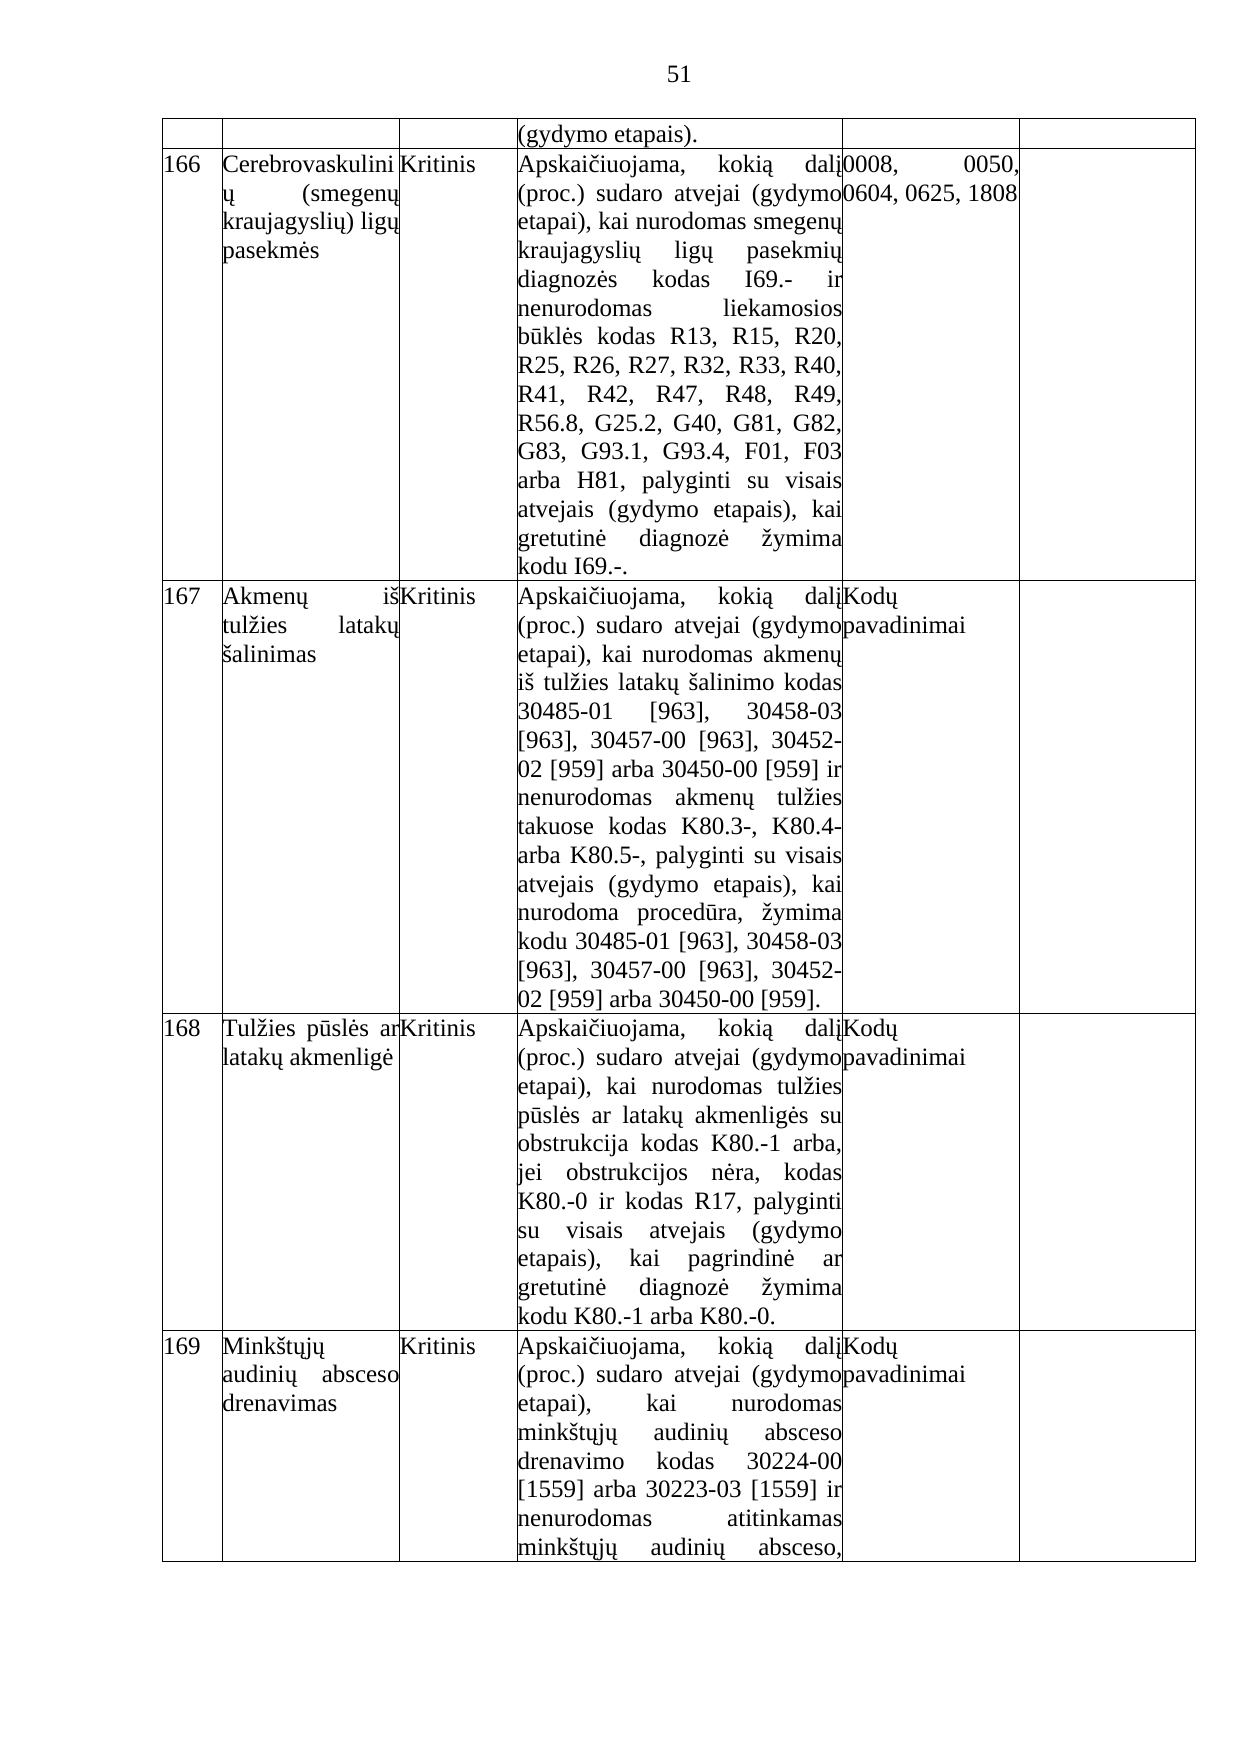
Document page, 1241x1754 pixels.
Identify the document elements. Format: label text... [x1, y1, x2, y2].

table_cell Apskaičiuojama, kokią dalį (proc.) sudaro atvejai (gydymo etapai), kai nurodomas tulžies pūslės ar latakų akmenligės su obstrukcija kodas K80.-1 arba, jei obstrukcijos nėra, kodas K80.-0 ir kodas R17, palyginti su visais atvejais (gydymo etapais), kai pagrindinė ar gretutinė diagnozė žymima kodu K80.-1 arba K80.-0. [518, 1014, 842, 1330]
table_cell (gydymo etapais). [518, 119, 842, 148]
table_cell 167 [163, 581, 222, 1012]
table_cell Kodų pavadinimai [843, 1331, 1019, 1561]
table_cell Akmenų iš tulžies latakų šalinimas [223, 581, 399, 1012]
table_cell Kritinis [400, 581, 517, 1012]
table_cell Apskaičiuojama, kokią dalį (proc.) sudaro atvejai (gydymo etapai), kai nurodomas smegenų kraujagyslių ligų pasekmių diagnozės kodas I69.- ir nenurodomas liekamosios būklės kodas R13, R15, R20, R25, R26, R27, R32, R33, R40, R41, R42, R47, R48, R49, R56.8, G25.2, G40, G81, G82, G83, G93.1, G93.4, F01, F03 arba H81, palyginti su visais atvejais (gydymo etapais), kai gretutinė diagnozė žymima kodu I69.-. [518, 149, 842, 580]
table_cell Kodų pavadinimai [843, 1014, 1019, 1330]
table_cell Minkštųjų audinių absceso drenavimas [223, 1331, 399, 1561]
table_cell Apskaičiuojama, kokią dalį (proc.) sudaro atvejai (gydymo etapai), kai nurodomas minkštųjų audinių absceso drenavimo kodas 30224-00 [1559] arba 30223-03 [1559] ir nenurodomas atitinkamas minkštųjų audinių absceso, [518, 1331, 842, 1561]
table_cell [400, 119, 517, 148]
table_cell [1020, 581, 1195, 1012]
table_cell 0008, 0050, 0604, 0625, 1808 [843, 149, 1019, 580]
table_cell Kritinis [400, 1014, 517, 1330]
table_cell Kritinis [400, 149, 517, 580]
table_cell [1020, 149, 1195, 580]
table_cell [843, 119, 1019, 148]
table_cell [163, 119, 222, 148]
table_cell Kritinis [400, 1331, 517, 1561]
table_cell Tulžies pūslės ar latakų akmenligė [223, 1014, 399, 1330]
table_cell Cerebrovaskulinių (smegenų kraujagyslių) ligų pasekmės [223, 149, 399, 580]
table_cell [1020, 1014, 1195, 1330]
table_cell [223, 119, 399, 148]
table_cell [1020, 119, 1195, 148]
table_cell [1020, 1331, 1195, 1561]
table_cell Apskaičiuojama, kokią dalį (proc.) sudaro atvejai (gydymo etapai), kai nurodomas akmenų iš tulžies latakų šalinimo kodas 30485-01 [963], 30458-03 [963], 30457-00 [963], 30452-02 [959] arba 30450-00 [959] ir nenurodomas akmenų tulžies takuose kodas K80.3-, K80.4- arba K80.5-, palyginti su visais atvejais (gydymo etapais), kai nurodoma procedūra, žymima kodu 30485-01 [963], 30458-03 [963], 30457-00 [963], 30452-02 [959] arba 30450-00 [959]. [518, 581, 842, 1012]
table_cell Kodų pavadinimai [843, 581, 1019, 1012]
table_cell 166 [163, 149, 222, 580]
table_cell 168 [163, 1014, 222, 1330]
table_cell 169 [163, 1331, 222, 1561]
